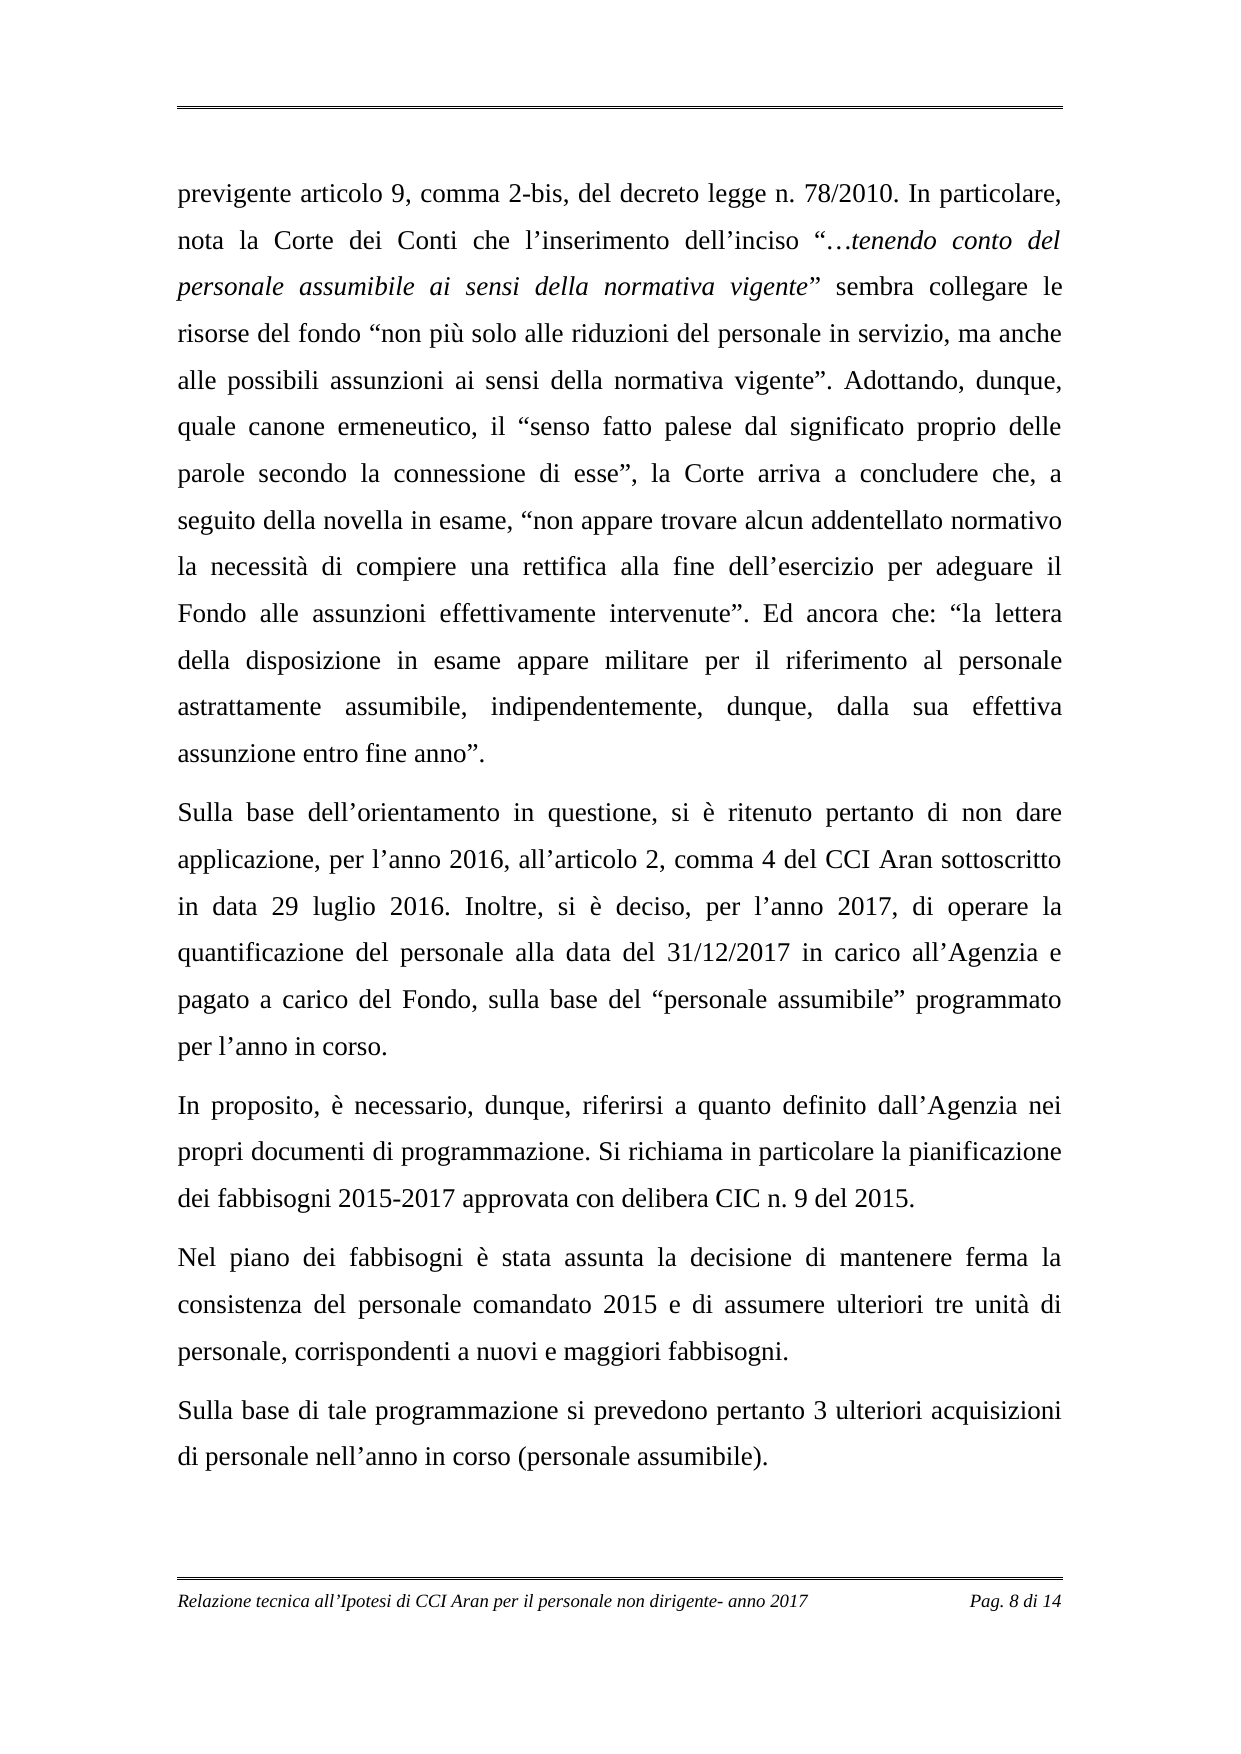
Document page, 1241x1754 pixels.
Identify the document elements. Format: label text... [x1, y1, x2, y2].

text In proposito, è necessario, dunque, riferirsi a quanto definito dall’Agenzia nei propri documenti di programmazione. Si richiama in particolare la pianificazione dei fabbisogni 2015-2017 approvata con delibera CIC n. 9 del 2015. [177, 1089, 1063, 1213]
text Sulla base di tale programmazione si prevedono pertanto 3 ulteriori acquisizioni di personale nell’anno in corso (personale assumibile). [177, 1394, 1063, 1472]
text Nel piano dei fabbisogni è stata assunta la decisione di mantenere ferma la consistenza del personale comandato 2015 e di assumere ulteriori tre unità di personale, corrispondenti a nuovi e maggiori fabbisogni. [177, 1241, 1063, 1366]
text Sulla base dell’orientamento in questione, si è ritenuto pertanto di non dare applicazione, per l’anno 2016, all’articolo 2, comma 4 del CCI Aran sottoscritto in data 29 luglio 2016. Inoltre, si è deciso, per l’anno 2017, di operare la quantificazione del personale alla data del 31/12/2017 in carico all’Agenzia e pagato a carico del Fondo, sulla base del “personale assumibile” programmato per l’anno in corso. [177, 796, 1063, 1061]
text previgente articolo 9, comma 2-bis, del decreto legge n. 78/2010. In particolare, nota la Corte dei Conti che l’inserimento dell’inciso “…tenendo conto del personale assumibile ai sensi della normativa vigente” sembra collegare le risorse del fondo “non più solo alle riduzioni del personale in servizio, ma anche alle possibili assunzioni ai sensi della normativa vigente”. Adottando, dunque, quale canone ermeneutico, il “senso fatto palese dal significato proprio delle parole secondo la connessione di esse”, la Corte arriva a concludere che, a seguito della novella in esame, “non appare trovare alcun addentellato normativo la necessità di compiere una rettifica alla fine dell’esercizio per adeguare il Fondo alle assunzioni effettivamente intervenute”. Ed ancora che: “la lettera della disposizione in esame appare militare per il riferimento al personale astrattamente assumibile, indipendentemente, dunque, dalla sua effettiva assunzione entro fine anno”. [177, 177, 1063, 768]
